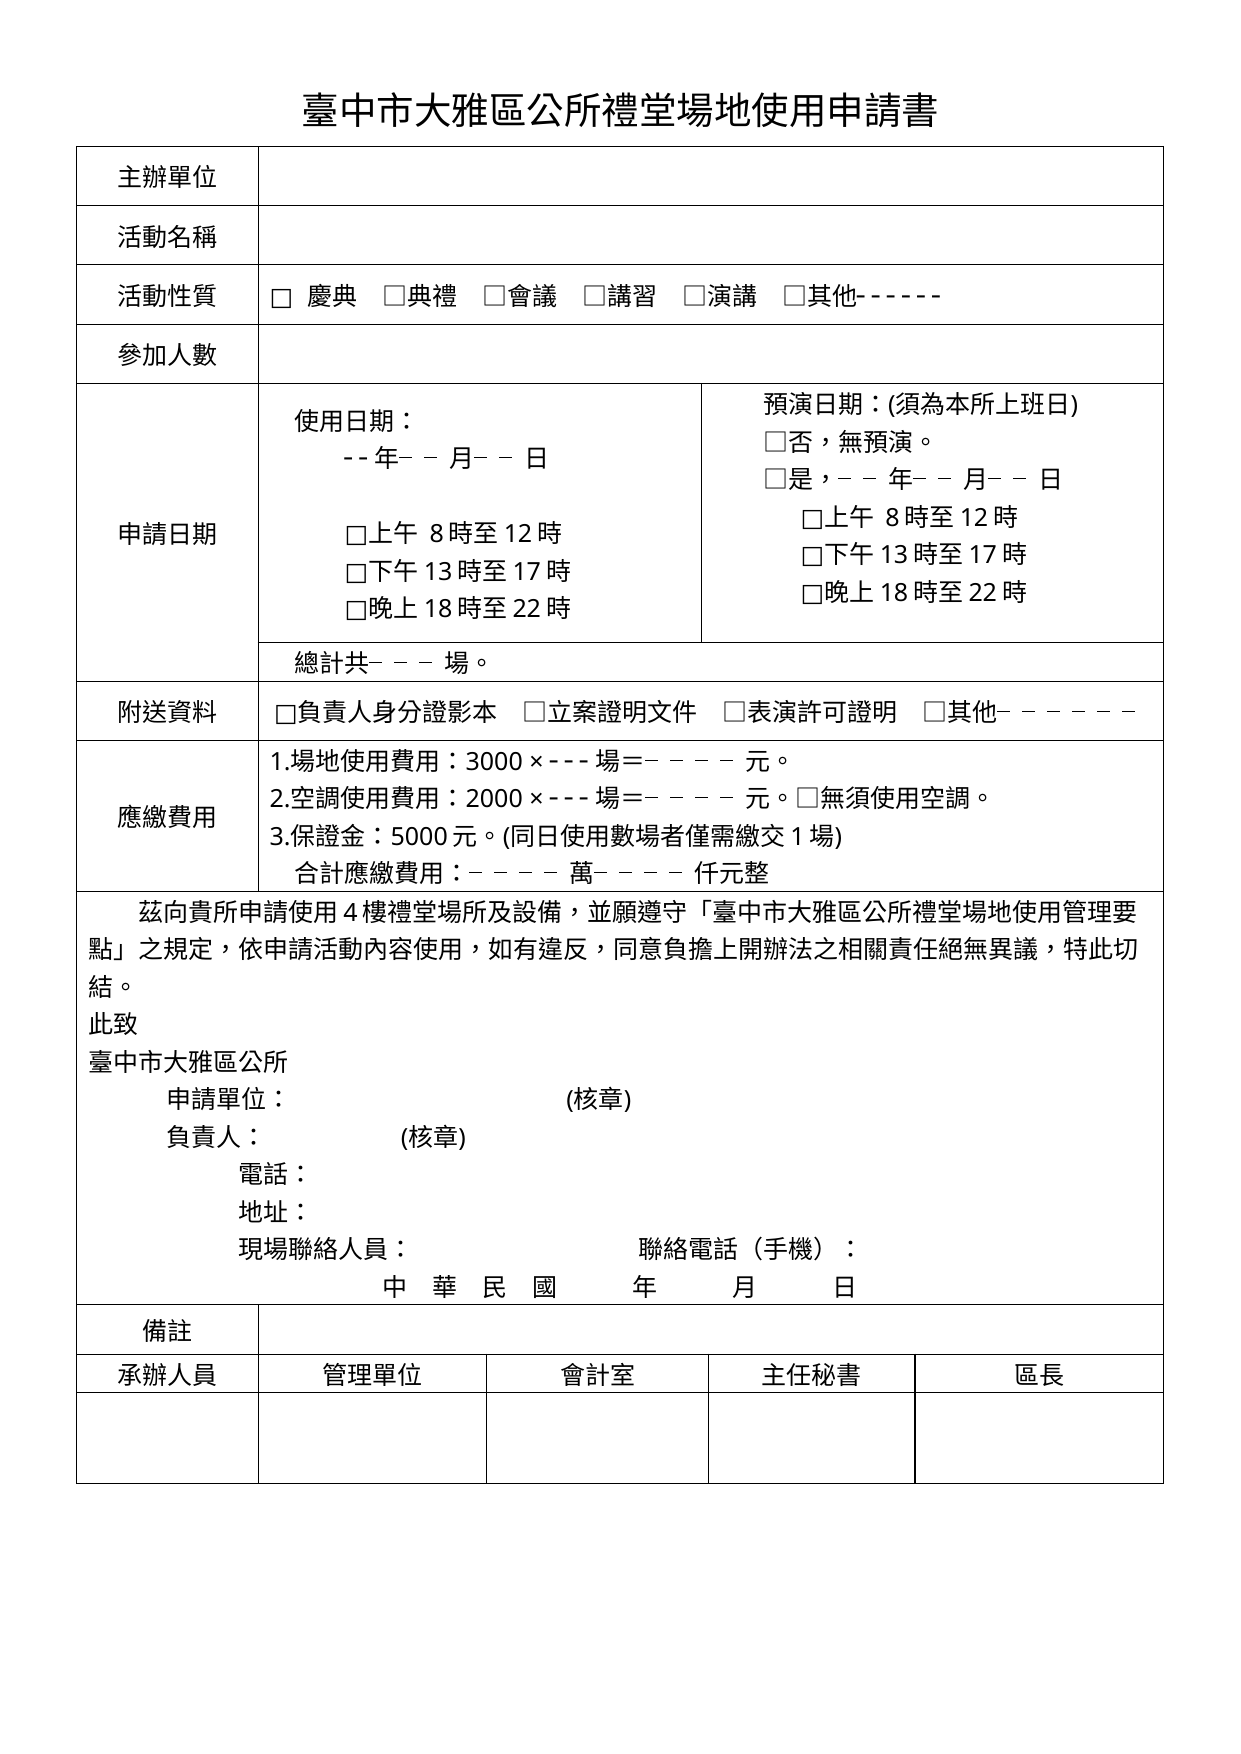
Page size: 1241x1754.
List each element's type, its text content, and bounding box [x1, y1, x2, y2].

table_cell 1.場地使用費用：3000 × ╴╴╴場＝╴╴╴╴元。 2.空調使用費用：2000 × ╴╴╴場＝╴╴╴╴元。□無須使用空調。 3.保證金：5000元。(同日使用數場者僅需繳交1場) 合計應繳費用：╴╴╴╴萬╴╴╴╴仟元整 [259, 741, 1163, 891]
table_cell 總計共╴╴╴場。 [259, 643, 1163, 681]
table_cell 活動性質 [77, 265, 258, 323]
table_cell [77, 1393, 258, 1482]
table_header [259, 147, 1163, 205]
table_header 主辦單位 [77, 147, 258, 205]
table_cell [709, 1393, 914, 1482]
table_cell 會計室 [487, 1355, 708, 1392]
table_cell [259, 1305, 1163, 1353]
table_cell □負責人身分證影本 □立案證明文件 □表演許可證明 □其他╴╴╴╴╴╴ [259, 682, 1163, 740]
text 臺中市大雅區公所禮堂場地使用申請書 [89, 71, 1152, 146]
table_cell 應繳費用 [77, 741, 258, 891]
table_cell 申請日期 [77, 384, 258, 681]
table_cell [259, 206, 1163, 264]
table_cell 區長 [916, 1355, 1163, 1392]
table_cell [916, 1393, 1163, 1482]
table_cell 使用日期： ╴╴年╴╴月╴╴日 □上午 8時至12時 □下午 13時至17時 □晚上 18時至22時 [259, 384, 701, 642]
table_cell 附送資料 [77, 682, 258, 740]
table_cell 主任秘書 [709, 1355, 914, 1392]
table_cell 承辦人員 [77, 1355, 258, 1392]
table_cell [487, 1393, 708, 1482]
table_cell 慶典 □典禮 □會議 □講習 □演講 □其他­­╴╴╴╴╴╴ [259, 265, 1163, 323]
table_cell 備註 [77, 1305, 258, 1353]
table_cell [259, 325, 1163, 383]
table_cell 管理單位 [259, 1355, 486, 1392]
table_cell 預演日期：(須為本所上班日) □否，無預演。 □是，╴╴年╴╴月╴╴日 □上午 8時至12時 □下午 13時至17時 □晚上 18時至22時 [702, 384, 1163, 642]
table_cell 活動名稱 [77, 206, 258, 264]
table_cell [259, 1393, 486, 1482]
table_cell 參加人數 [77, 325, 258, 383]
table_cell 茲向貴所申請使用4樓禮堂場所及設備，並願遵守「臺中市大雅區公所禮堂場地使用管理要點」之規定，依申請活動內容使用，如有違反，同意負擔上開辦法之相關責任絕無異議，特此切結。 此致 臺中市大雅區公所 申請單位： (核章) 負責人： (核章) 電話： 地址： 現場聯絡人員： 聯絡電話（手機）： 中 華 民 國 年 月 日 [77, 892, 1163, 1304]
